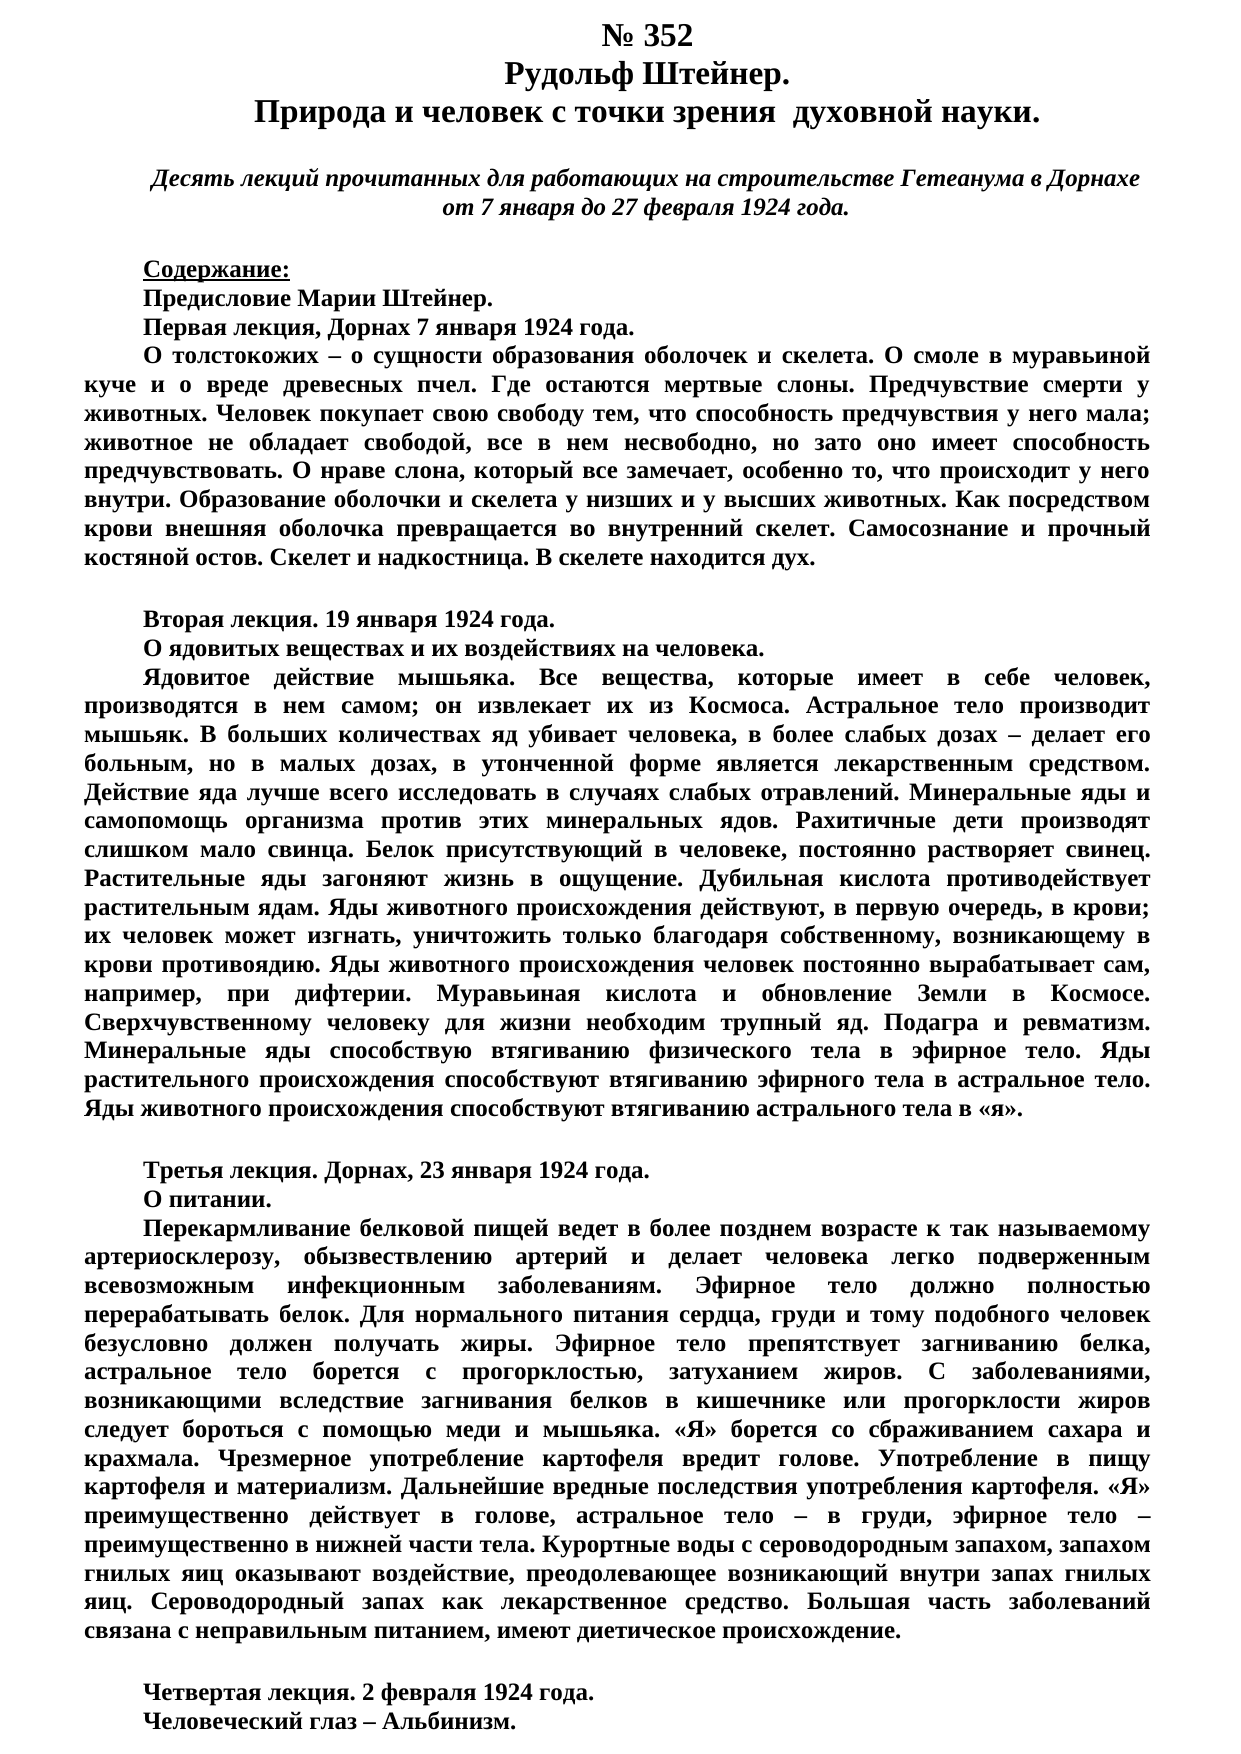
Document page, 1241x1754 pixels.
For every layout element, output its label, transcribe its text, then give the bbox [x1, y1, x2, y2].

text Предисловие Марии Штейнер. [84, 283, 1152, 312]
text О питании. [84, 1184, 1152, 1213]
text Вторая лекция. 19 января 1924 года. [84, 604, 1152, 633]
text Десять лекций прочитанных для работающих на строительстве Гетеанума в Дорнахе [84, 163, 1152, 192]
text № 352 [84, 15, 1152, 53]
text Содержание: [84, 254, 1152, 283]
text Человеческий глаз – Альбинизм. [84, 1706, 1152, 1735]
text О ядовитых веществах и их воздействиях на человека. [84, 633, 1152, 662]
text Рудольф Штейнер. [84, 53, 1152, 91]
text Третья лекция. Дорнах, 23 января 1924 года. [84, 1155, 1152, 1184]
text Четвертая лекция. 2 февраля 1924 года. [84, 1677, 1152, 1706]
text Первая лекция, Дорнах 7 января 1924 года. [84, 312, 1152, 341]
text О толстокожих – о сущности образования оболочек и скелета. О смоле в муравьиной куче и о вреде древесных пчел. Где остаются мертвые слоны. Предчувствие смерти у животных. Человек покупает свою свободу тем, что способность предчувствия у него мала; животное не обладает свободой, все в нем несвободно, но зато оно имеет способность предчувствовать. О нраве слона, который все замечает, особенно то, что происходит у него внутри. Образование оболочки и скелета у низших и у высших животных. Как посредством крови внешняя оболочка превращается во внутренний скелет. Самосознание и прочный костяной остов. Скелет и надкостница. В скелете находится дух. [84, 341, 1152, 571]
text Перекармливание белковой пищей ведет в более позднем возрасте к так называемому артериосклерозу, обызвествлению артерий и делает человека легко подверженным всевозможным инфекционным заболеваниям. Эфирное тело должно полностью перерабатывать белок. Для нормального питания сердца, груди и тому подобного человек безусловно должен получать жиры. Эфирное тело препятствует загниванию белка, астральное тело борется с прогорклостью, затуханием жиров. С заболеваниями, возникающими вследствие загнивания белков в кишечнике или прогорклости жиров следует бороться с помощью меди и мышьяка. «Я» борется со сбраживанием сахара и крахмала. Чрезмерное употребление картофеля вредит голове. Употребление в пищу картофеля и материализм. Дальнейшие вредные последствия употребления картофеля. «Я» преимущественно действует в голове, астральное тело – в груди, эфирное тело – преимущественно в нижней части тела. Курортные воды с сероводородным запахом, запахом гнилых яиц оказывают воздействие, преодолевающее возникающий внутри запах гнилых яиц. Сероводородный запах как лекарственное средство. Большая часть заболеваний связана с неправильным питанием, имеют диетическое происхождение. [84, 1213, 1152, 1644]
text от 7 января до 27 февраля 1924 года. [84, 192, 1152, 221]
text Природа и человек с точки зрения духовной науки. [84, 91, 1152, 130]
text Ядовитое действие мышьяка. Все вещества, которые имеет в себе человек, производятся в нем самом; он извлекает их из Космоса. Астральное тело производит мышьяк. В больших количествах яд убивает человека, в более слабых дозах – делает его больным, но в малых дозах, в утонченной форме является лекарственным средством. Действие яда лучше всего исследовать в случаях слабых отравлений. Минеральные яды и самопомощь организма против этих минеральных ядов. Рахитичные дети производят слишком мало свинца. Белок присутствующий в человеке, постоянно растворяет свинец. Растительные яды загоняют жизнь в ощущение. Дубильная кислота противодействует растительным ядам. Яды животного происхождения действуют, в первую очередь, в крови; их человек может изгнать, уничтожить только благодаря собственному, возникающему в крови противоядию. Яды животного происхождения человек постоянно вырабатывает сам, например, при дифтерии. Муравьиная кислота и обновление Земли в Космосе. Сверхчувственному человеку для жизни необходим трупный яд. Подагра и ревматизм. Минеральные яды способствую втягиванию физического тела в эфирное тело. Яды растительного происхождения способствуют втягиванию эфирного тела в астральное тело. Яды животного происхождения способствуют втягиванию астрального тела в «я». [84, 662, 1152, 1122]
